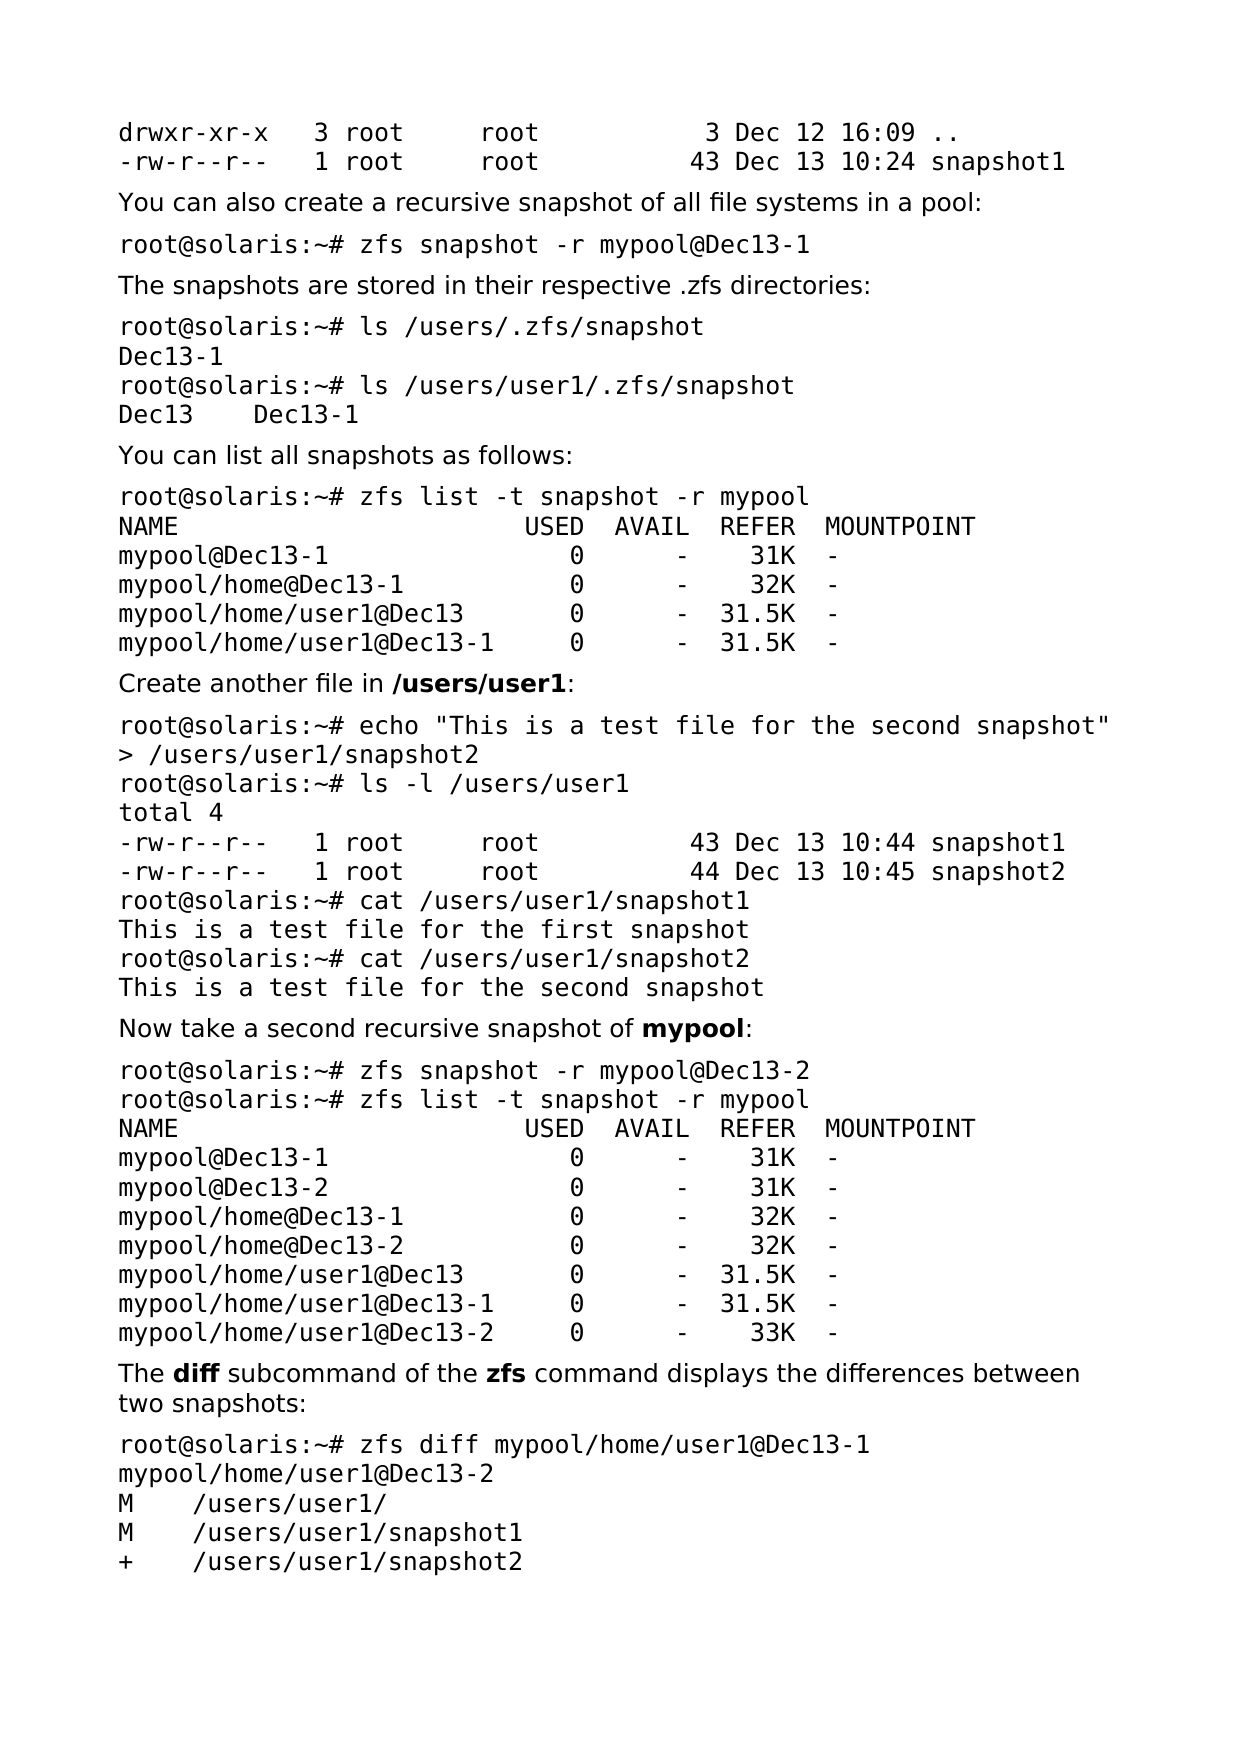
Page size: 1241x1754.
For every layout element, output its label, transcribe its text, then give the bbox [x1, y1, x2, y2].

text root@solaris:~# zfs snapshot -r mypool@Dec13-1 [118, 230, 1122, 259]
text root@solaris:~# zfs snapshot -r mypool@Dec13-2 root@solaris:~# zfs list -t snapshot -r mypool NAME USED AVAIL REFER MOUNTPOINT mypool@Dec13-1 0 - 31K - mypool@Dec13-2 0 - 31K - mypool/home@Dec13-1 0 - 32K - mypool/home@Dec13-2 0 - 32K - mypool/home/user1@Dec13 0 - 31.5K - mypool/home/user1@Dec13-1 0 - 31.5K - mypool/home/user1@Dec13-2 0 - 33K - [118, 1056, 1122, 1348]
text You can also create a recursive snapshot of all file systems in a pool: [118, 188, 1122, 217]
text root@solaris:~# zfs diff mypool/home/user1@Dec13-1 mypool/home/user1@Dec13-2 M /users/user1/ M /users/user1/snapshot1 + /users/user1/snapshot2 [118, 1430, 1122, 1576]
text root@solaris:~# zfs list -t snapshot -r mypool NAME USED AVAIL REFER MOUNTPOINT mypool@Dec13-1 0 - 31K - mypool/home@Dec13-1 0 - 32K - mypool/home/user1@Dec13 0 - 31.5K - mypool/home/user1@Dec13-1 0 - 31.5K - [118, 483, 1122, 658]
text drwxr-xr-x 3 root root 3 Dec 12 16:09 .. -rw-r--r-- 1 root root 43 Dec 13 10:24 snapshot1 [118, 118, 1122, 176]
text root@solaris:~# echo "This is a test file for the second snapshot" > /users/user1/snapshot2 root@solaris:~# ls -l /users/user1 total 4 -rw-r--r-- 1 root root 43 Dec 13 10:44 snapshot1 -rw-r--r-- 1 root root 44 Dec 13 10:45 snapshot2 root@solaris:~# cat /users/user1/snapshot1 This is a test file for the first snapshot root@solaris:~# cat /users/user1/snapshot2 This is a test file for the second snapshot [118, 711, 1122, 1003]
text Create another file in /users/user1: [118, 669, 1122, 698]
text You can list all snapshots as follows: [118, 441, 1122, 470]
text The snapshots are stored in their respective .zfs directories: [118, 271, 1122, 300]
text The diff subcommand of the zfs command displays the differences between two snapshots: [118, 1359, 1122, 1418]
text Now take a second recursive snapshot of mypool: [118, 1014, 1122, 1044]
text root@solaris:~# ls /users/.zfs/snapshot Dec13-1 root@solaris:~# ls /users/user1/.zfs/snapshot Dec13 Dec13-1 [118, 312, 1122, 429]
